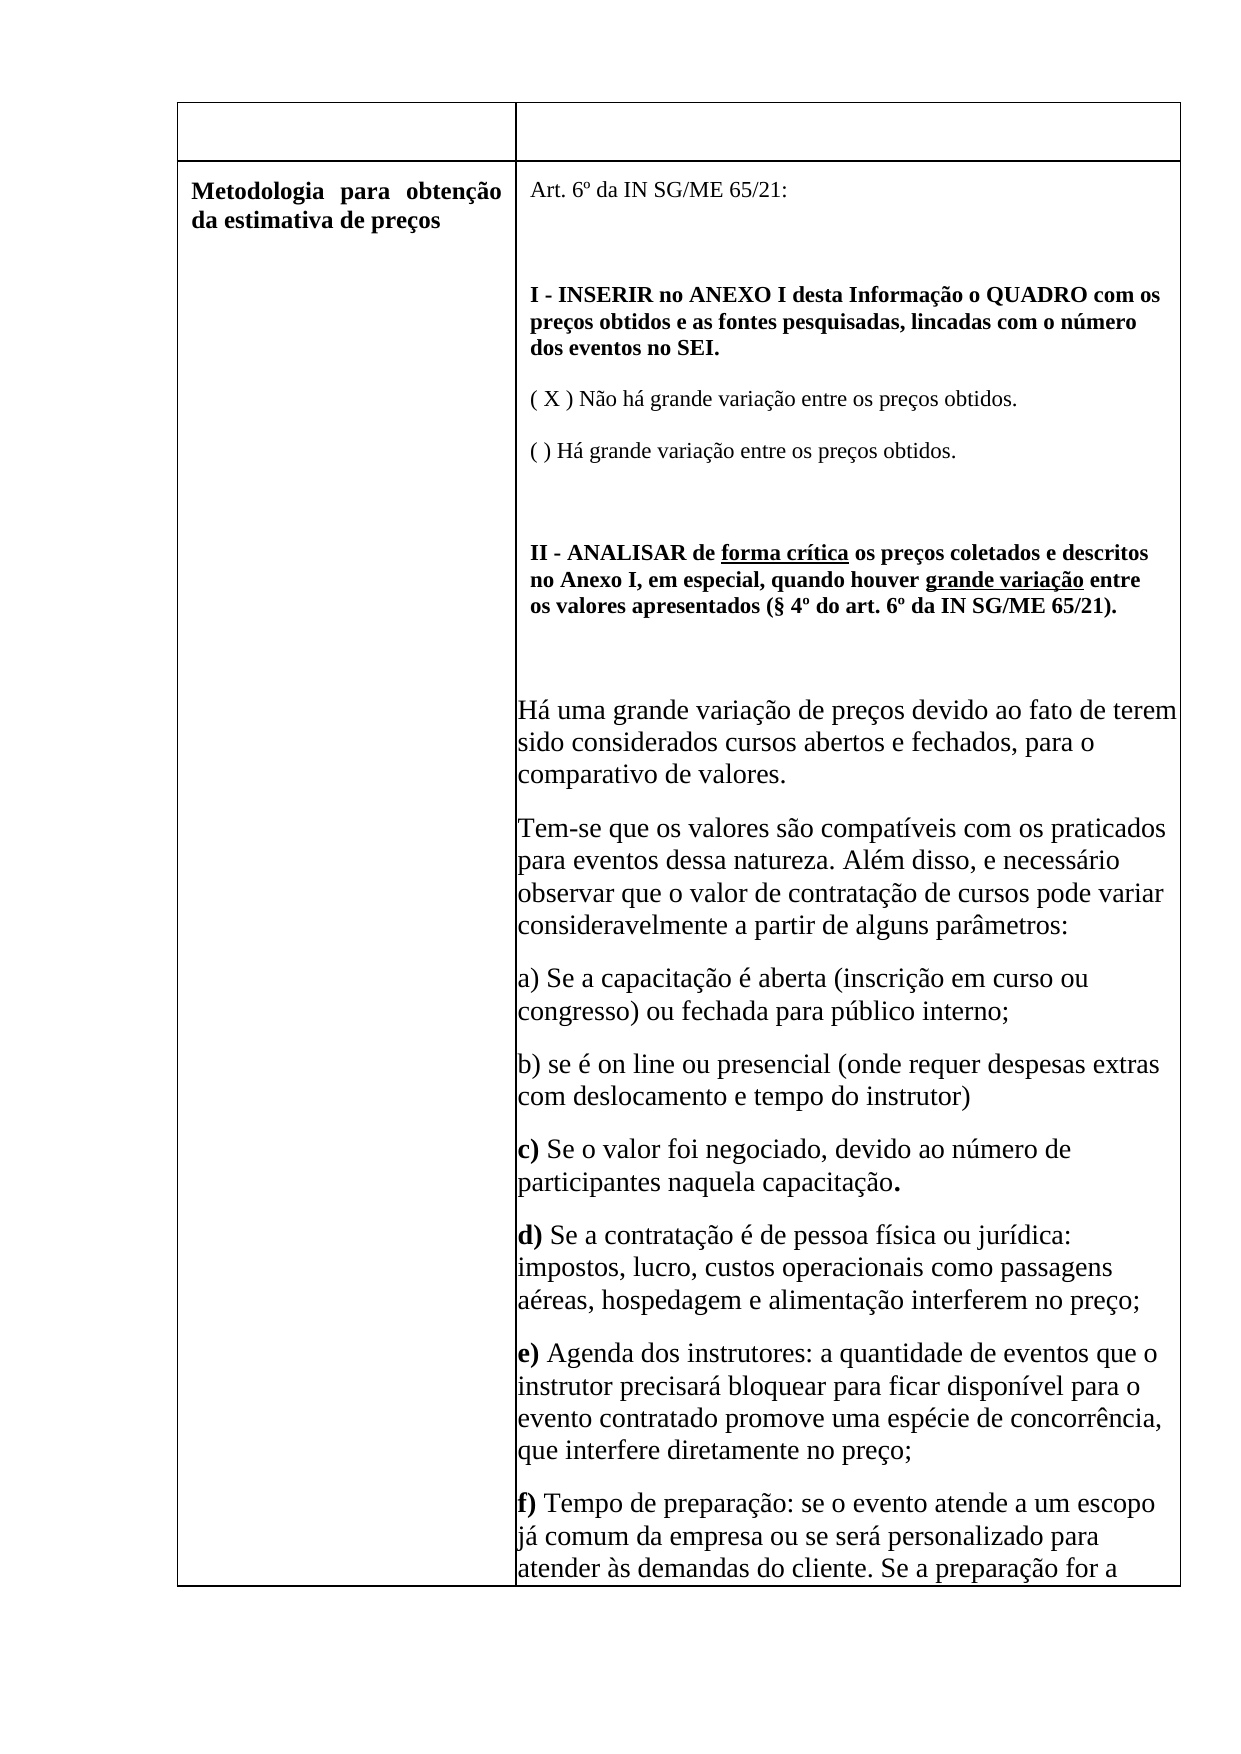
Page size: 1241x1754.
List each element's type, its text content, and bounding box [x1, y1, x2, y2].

table_cell Metodologia para obtenção da estimativa de preços [178, 162, 515, 1585]
table_cell [178, 103, 515, 160]
table_cell Art. 6º da IN SG/ME 65/21: I - INSERIR no ANEXO I desta Informação o QUADRO com os preços obtidos e as fontes pesquisadas, lincadas com o número dos eventos no SEI. ( X ) Não há grande variação entre os preços obtidos. ( ) Há grande variação entre os preços obtidos. II - ANALISAR de forma crítica os preços coletados e descritos no Anexo I, em especial, quando houver grande variação entre os valores apresentados (§ 4º do art. 6º da IN SG/ME 65/21). Há uma grande variação de preços devido ao fato de terem sido considerados cursos abertos e fechados, para o comparativo de valores. Tem-se que os valores são compatíveis com os praticados para eventos dessa natureza. Além disso, e necessário observar que o valor de contratação de cursos pode variar consideravelmente a partir de alguns parâmetros: a) Se a capacitação é aberta (inscrição em curso ou congresso) ou fechada para público interno; b) se é on line ou presencial (onde requer despesas extras com deslocamento e tempo do instrutor) c) Se o valor foi negociado, devido ao número de participantes naquela capacitação. d) Se a contratação é de pessoa física ou jurídica: impostos, lucro, custos operacionais como passagens aéreas, hospedagem e alimentação interferem no preço; e) Agenda dos instrutores: a quantidade de eventos que o instrutor precisará bloquear para ficar disponível para o evento contratado promove uma espécie de concorrência, que interfere diretamente no preço; f) Tempo de preparação: se o evento atende a um escopo já comum da empresa ou se será personalizado para atender às demandas do cliente. Se a preparação for a [517, 162, 1180, 1585]
